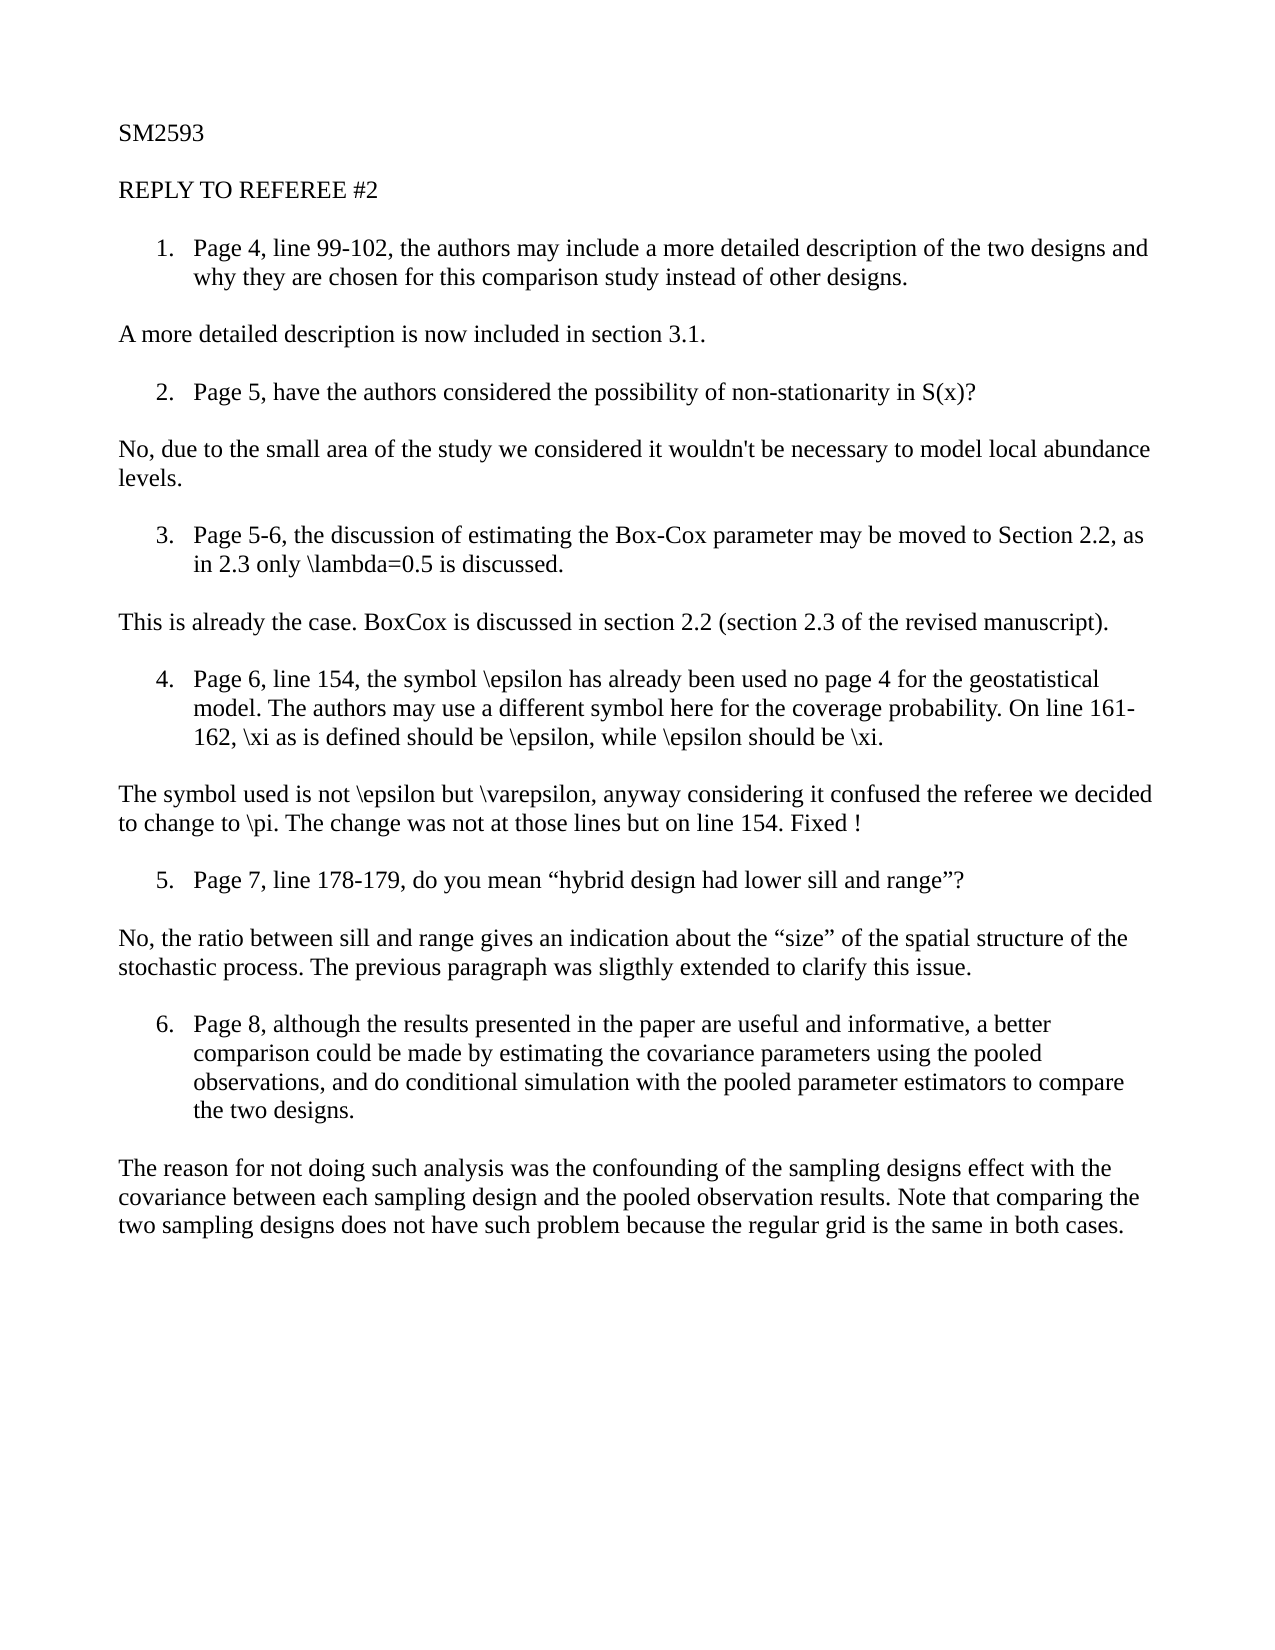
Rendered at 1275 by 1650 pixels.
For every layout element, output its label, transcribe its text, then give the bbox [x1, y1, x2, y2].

list Page 5-6, the discussion of estimating the Box-Cox parameter may be moved to Section 2.2, as in 2.3 only \lambda=0.5 is discussed. [156, 521, 1157, 578]
list Page 7, line 178-179, do you mean “hybrid design had lower sill and range”? [156, 866, 1157, 894]
text The reason for not doing such analysis was the confounding of the sampling designs effect with the covariance between each sampling design and the pooled observation results. Note that comparing the two sampling designs does not have such problem because the regular grid is the same in both cases. [118, 1153, 1157, 1239]
text The symbol used is not \epsilon but \varepsilon, anyway considering it confused the referee we decided to change to \pi. The change was not at those lines but on line 154. Fixed ! [118, 779, 1157, 837]
text A more detailed description is now included in section 3.1. [118, 319, 1157, 348]
text SM2593 [118, 118, 1157, 147]
list Page 4, line 99-102, the authors may include a more detailed description of the two designs and why they are chosen for this comparison study instead of other designs. [156, 233, 1157, 291]
list Page 6, line 154, the symbol \epsilon has already been used no page 4 for the geostatistical model. The authors may use a different symbol here for the coverage probability. On line 161-162, \xi as is defined should be \epsilon, while \epsilon should be \xi. [156, 664, 1157, 751]
list Page 5, have the authors considered the possibility of non-stationarity in S(x)? [156, 377, 1157, 406]
text This is already the case. BoxCox is discussed in section 2.2 (section 2.3 of the revised manuscript). [118, 607, 1157, 636]
text No, due to the small area of the study we considered it wouldn't be necessary to model local abundance levels. [118, 434, 1157, 492]
text No, the ratio between sill and range gives an indication about the “size” of the spatial structure of the stochastic process. The previous paragraph was sligthly extended to clarify this issue. [118, 923, 1157, 981]
list Page 8, although the results presented in the paper are useful and informative, a better comparison could be made by estimating the covariance parameters using the pooled observations, and do conditional simulation with the pooled parameter estimators to compare the two designs. [156, 1009, 1157, 1124]
text REPLY TO REFEREE #2 [118, 176, 1157, 204]
